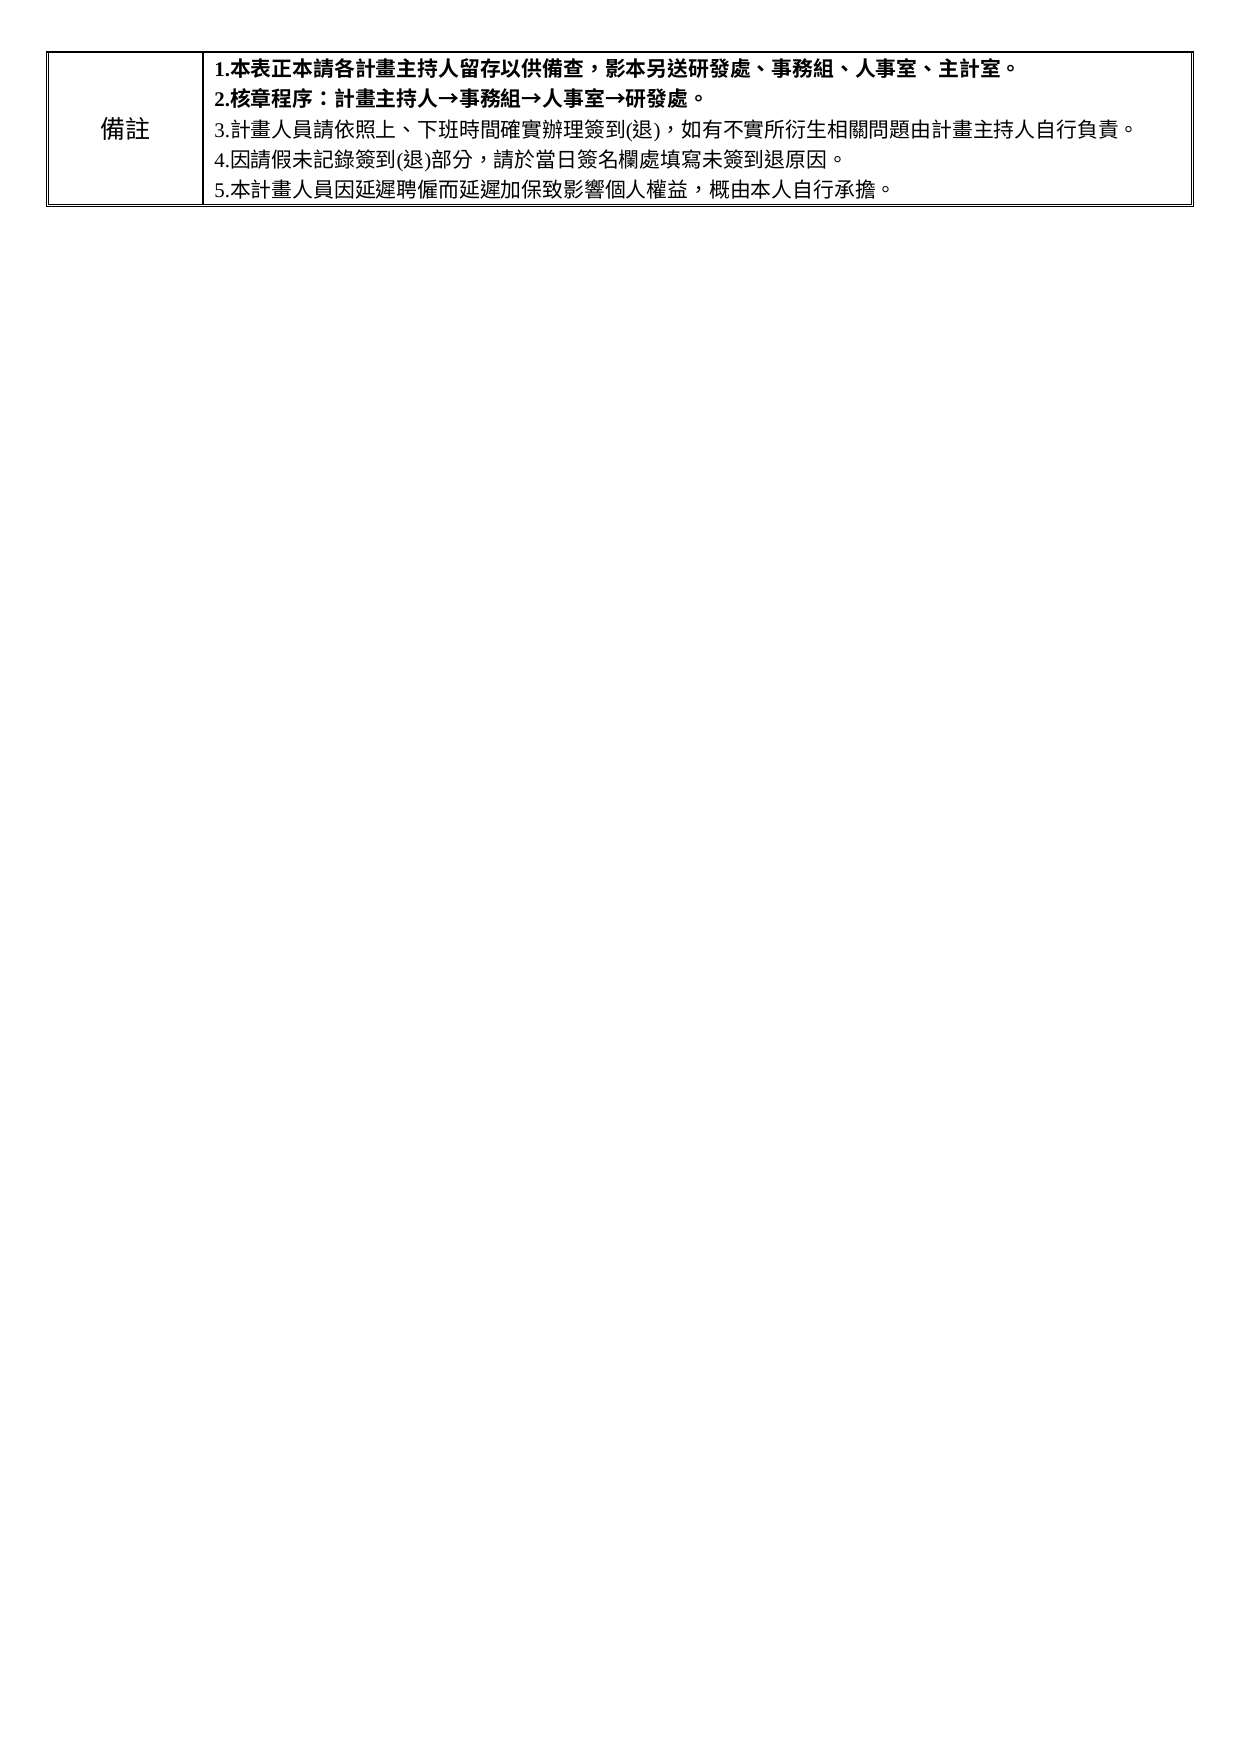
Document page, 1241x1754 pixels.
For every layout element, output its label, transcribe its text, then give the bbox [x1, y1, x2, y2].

table_cell 1.本表正本請各計畫主持人留存以供備查，影本另送研發處、事務組、人事室、主計室。 2.核章程序：計畫主持人→事務組→人事室→研發處。 3.計畫人員請依照上、下班時間確實辦理簽到(退)，如有不實所衍生相關問題由計畫主持人自行負責。 4.因請假未記錄簽到(退)部分，請於當日簽名欄處填寫未簽到退原因。 5.本計畫人員因延遲聘僱而延遲加保致影響個人權益，概由本人自行承擔。 [204, 53, 1191, 203]
table_cell 備註 [49, 53, 202, 203]
